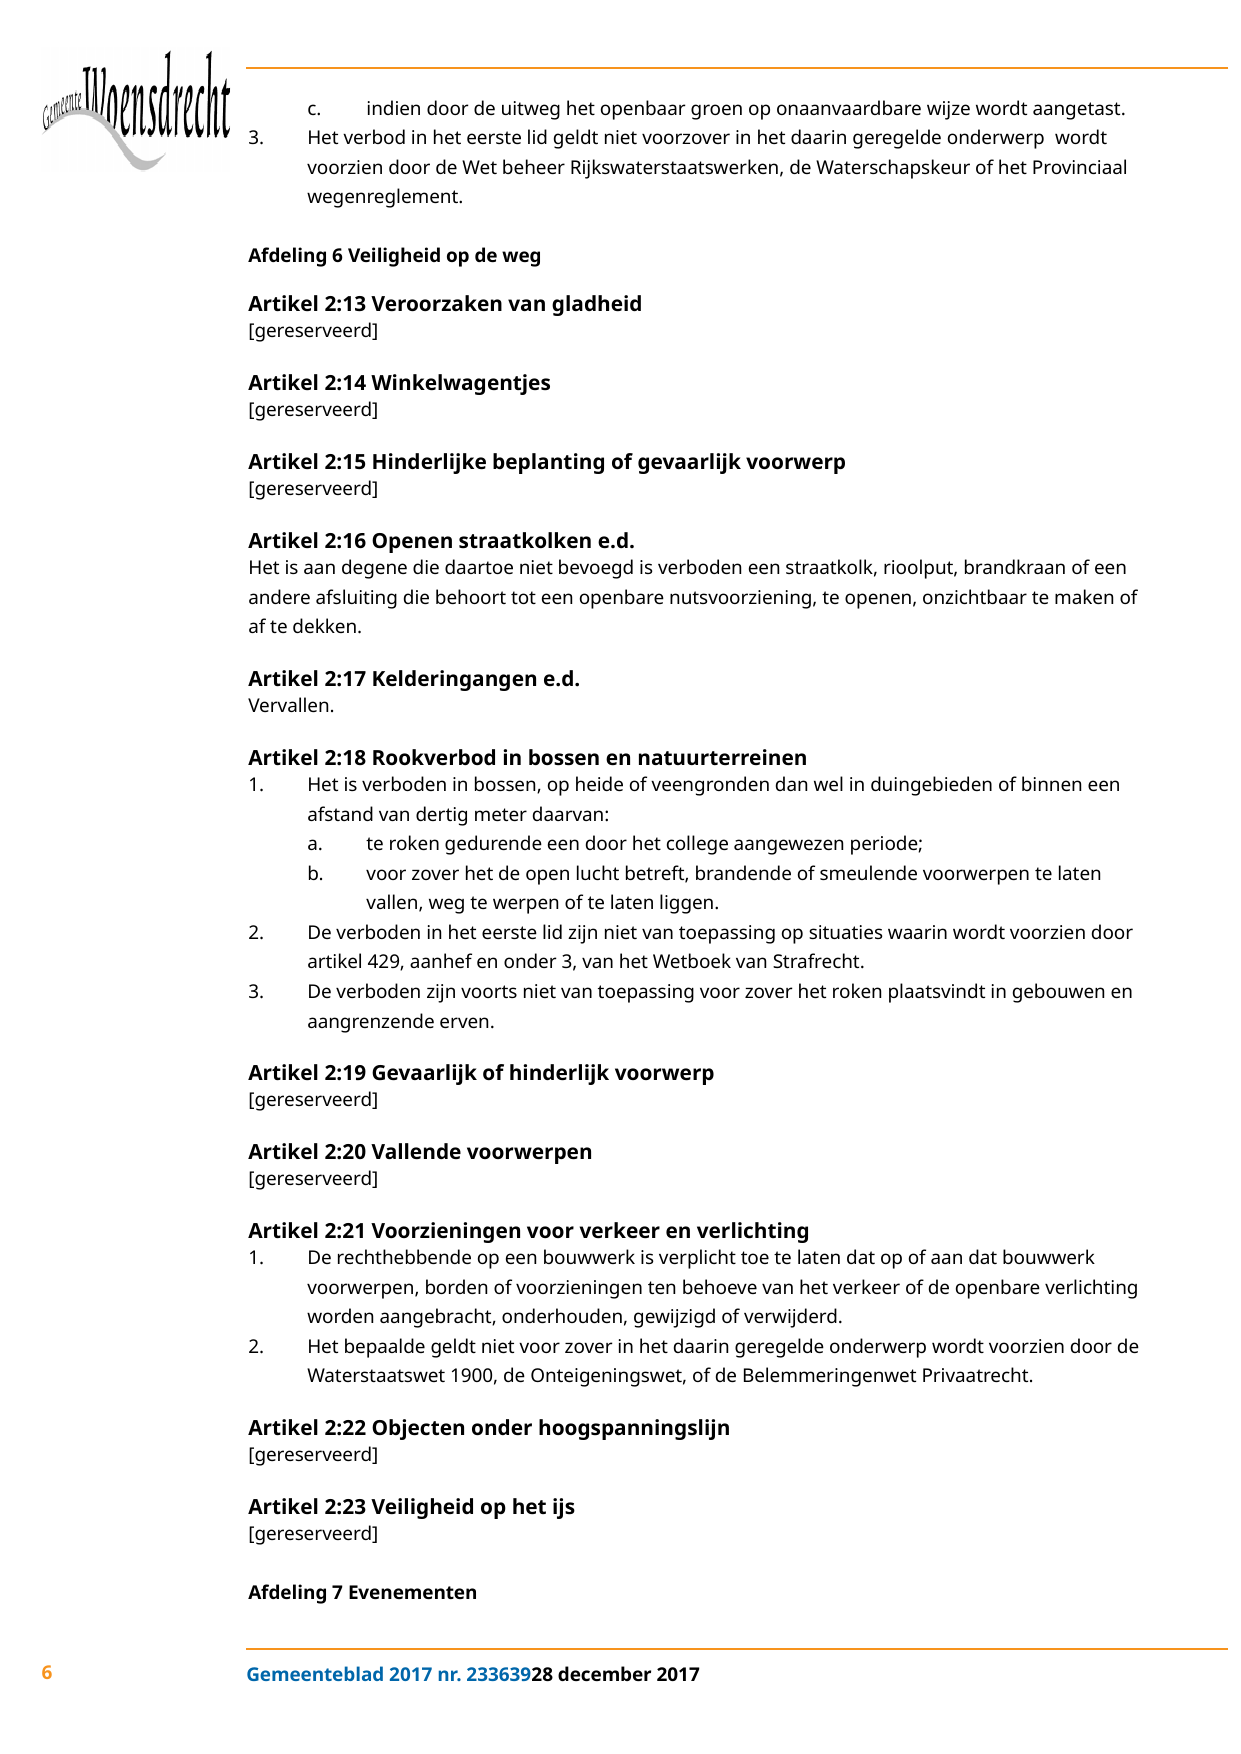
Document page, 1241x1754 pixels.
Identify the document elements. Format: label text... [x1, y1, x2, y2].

list Het is verboden in bossen, op heide of veengronden dan wel in duingebieden of binnen een afstand van dertig meter daarvan: [248, 771, 1152, 826]
list De verboden in het eerste lid zijn niet van toepassing op situaties waarin wordt voorzien door artikel 429, aanhef en onder 3, van het Wetboek van Strafrecht. [248, 919, 1152, 974]
list indien door de uitweg het openbaar groen op onaanvaardbare wijze wordt aangetast. [307, 95, 1152, 121]
text Artikel 2:18 Rookverbod in bossen en natuurterreinen [248, 743, 1152, 771]
text Artikel 2:21 Voorzieningen voor verkeer en verlichting [248, 1216, 1152, 1244]
text [gereserveerd] [248, 1166, 1152, 1191]
list Het verbod in het eerste lid geldt niet voorzover in het daarin geregelde onderwerp wordt voorzien door de Wet beheer Rijkswaterstaatswerken, de Waterschapskeur of het Provinciaal wegenreglement. [248, 124, 1152, 209]
text Artikel 2:16 Openen straatkolken e.d. [248, 526, 1152, 554]
list Het bepaalde geldt niet voor zover in het daarin geregelde onderwerp wordt voorzien door de Waterstaatswet 1900, de Onteigeningswet, of de Belemmeringenwet Privaatrecht. [248, 1333, 1152, 1388]
text Afdeling 6 Veiligheid op de weg [248, 243, 1152, 268]
text Artikel 2:23 Veiligheid op het ijs [248, 1492, 1152, 1520]
text Afdeling 7 Evenementen [248, 1579, 1152, 1605]
text Artikel 2:15 Hinderlijke beplanting of gevaarlijk voorwerp [248, 447, 1152, 475]
text [gereserveerd] [248, 475, 1152, 501]
text Het is aan degene die daartoe niet bevoegd is verboden een straatkolk, rioolput, brandkraan of een andere afsluiting die behoort tot een openbare nutsvoorziening, te openen, onzichtbaar te maken of af te dekken. [248, 554, 1152, 639]
text Vervallen. [248, 692, 1152, 718]
list te roken gedurende een door het college aangewezen periode; [307, 830, 1152, 856]
text Artikel 2:14 Winkelwagentjes [248, 368, 1152, 397]
text Artikel 2:20 Vallende voorwerpen [248, 1137, 1152, 1166]
text Artikel 2:13 Veroorzaken van gladheid [248, 289, 1152, 318]
list De rechthebbende op een bouwwerk is verplicht toe te laten dat op of aan dat bouwwerk voorwerpen, borden of voorzieningen ten behoeve van het verkeer of de openbare verlichting worden aangebracht, onderhouden, gewijzigd of verwijderd. [248, 1244, 1152, 1329]
text [gereserveerd] [248, 1520, 1152, 1546]
text [gereserveerd] [248, 1087, 1152, 1112]
text [gereserveerd] [248, 397, 1152, 422]
text Artikel 2:19 Gevaarlijk of hinderlijk voorwerp [248, 1058, 1152, 1087]
picture [41, 47, 231, 172]
list De verboden zijn voorts niet van toepassing voor zover het roken plaatsvindt in gebouwen en aangrenzende erven. [248, 978, 1152, 1033]
text [gereserveerd] [248, 1442, 1152, 1467]
text Artikel 2:22 Objecten onder hoogspanningslijn [248, 1413, 1152, 1442]
text [gereserveerd] [248, 318, 1152, 343]
text Artikel 2:17 Kelderingangen e.d. [248, 664, 1152, 692]
list voor zover het de open lucht betreft, brandende of smeulende voorwerpen te laten vallen, weg te werpen of te laten liggen. [307, 860, 1152, 915]
